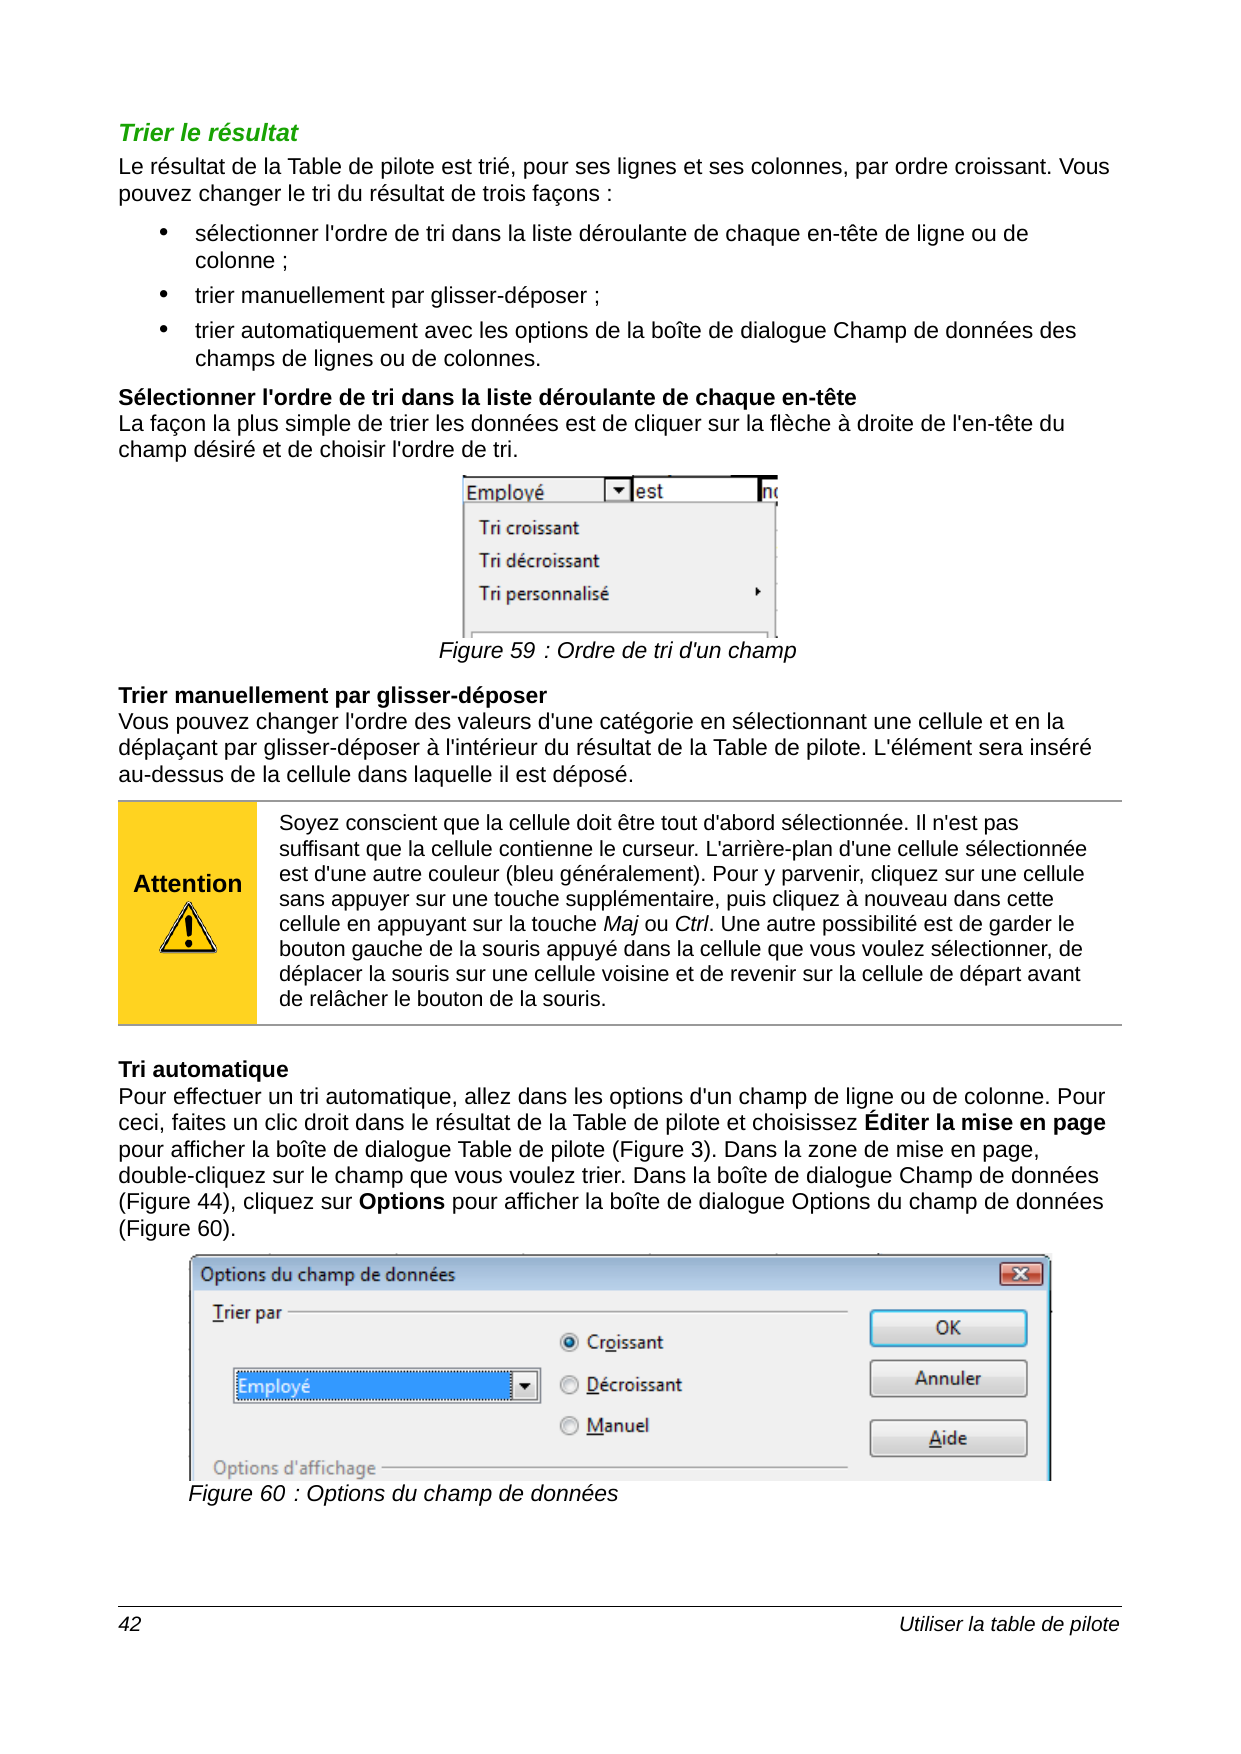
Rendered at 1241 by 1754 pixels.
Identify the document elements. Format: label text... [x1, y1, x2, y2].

text Pour effectuer un tri automatique, allez dans les options d'un champ de ligne ou de colonne. Pour ceci, faites un clic droit dans le résultat de la Table de pilote et choisissez Éditer la mise en page pour afficher la boîte de dialogue Table de pilote (Figure 3). Dans la zone de mise en page, double-cliquez sur le champ que vous voulez trier. Dans la boîte de dialogue Champ de données (Figure 44), cliquez sur Options pour afficher la boîte de dialogue Options du champ de données (Figure 60). [118, 1083, 1122, 1241]
text Figure 59 : Ordre de tri d'un champ [438, 475, 802, 664]
picture [155, 897, 220, 957]
subtitle Trier le résultat [118, 118, 1122, 147]
list sélectionner l'ordre de tri dans la liste déroulante de chaque en-tête de ligne ou de colonne ; [156, 218, 1122, 274]
table_header Attention [118, 802, 257, 1024]
picture [188, 1253, 1053, 1481]
text Trier manuellement par glisser-déposer [118, 682, 1122, 708]
text Figure 60 : Options du champ de données [188, 1481, 1052, 1506]
text Vous pouvez changer l'ordre des valeurs d'une catégorie en sélectionnant une cellule et en la déplaçant par glisser-déposer à l'intérieur du résultat de la Table de pilote. L'élément sera inséré au-dessus de la cellule dans laquelle il est déposé. [118, 708, 1122, 787]
text Sélectionner l'ordre de tri dans la liste déroulante de chaque en-tête [118, 383, 1122, 410]
text La façon la plus simple de trier les données est de cliquer sur la flèche à droite de l'en-tête du champ désiré et de choisir l'ordre de tri. [118, 410, 1122, 463]
text Le résultat de la Table de pilote est trié, pour ses lignes et ses colonnes, par ordre croissant. Vous pouvez changer le tri du résultat de trois façons : [118, 153, 1122, 206]
text Tri automatique [118, 1056, 1122, 1083]
list trier manuellement par glisser-déposer ; [156, 280, 1122, 309]
picture [462, 475, 778, 638]
table_header Soyez conscient que la cellule doit être tout d'abord sélectionnée. Il n'est pas suffisant que la cellule contienne le curseur. L'arrière-plan d'une cellule sélectionnée est d'une autre couleur (bleu généralement). Pour y parvenir, cliquez sur une cellule sans appuyer sur une touche supplémentaire, puis cliquez à nouveau dans cette cellule en appuyant sur la touche Maj ou Ctrl. Une autre possibilité est de garder le bouton gauche de la souris appuyé dans la cellule que vous voulez sélectionner, de déplacer la souris sur une cellule voisine et de revenir sur la cellule de départ avant de relâcher le bouton de la souris. [258, 802, 1122, 1024]
list trier automatiquement avec les options de la boîte de dialogue Champ de données des champs de lignes ou de colonnes. [156, 316, 1122, 371]
